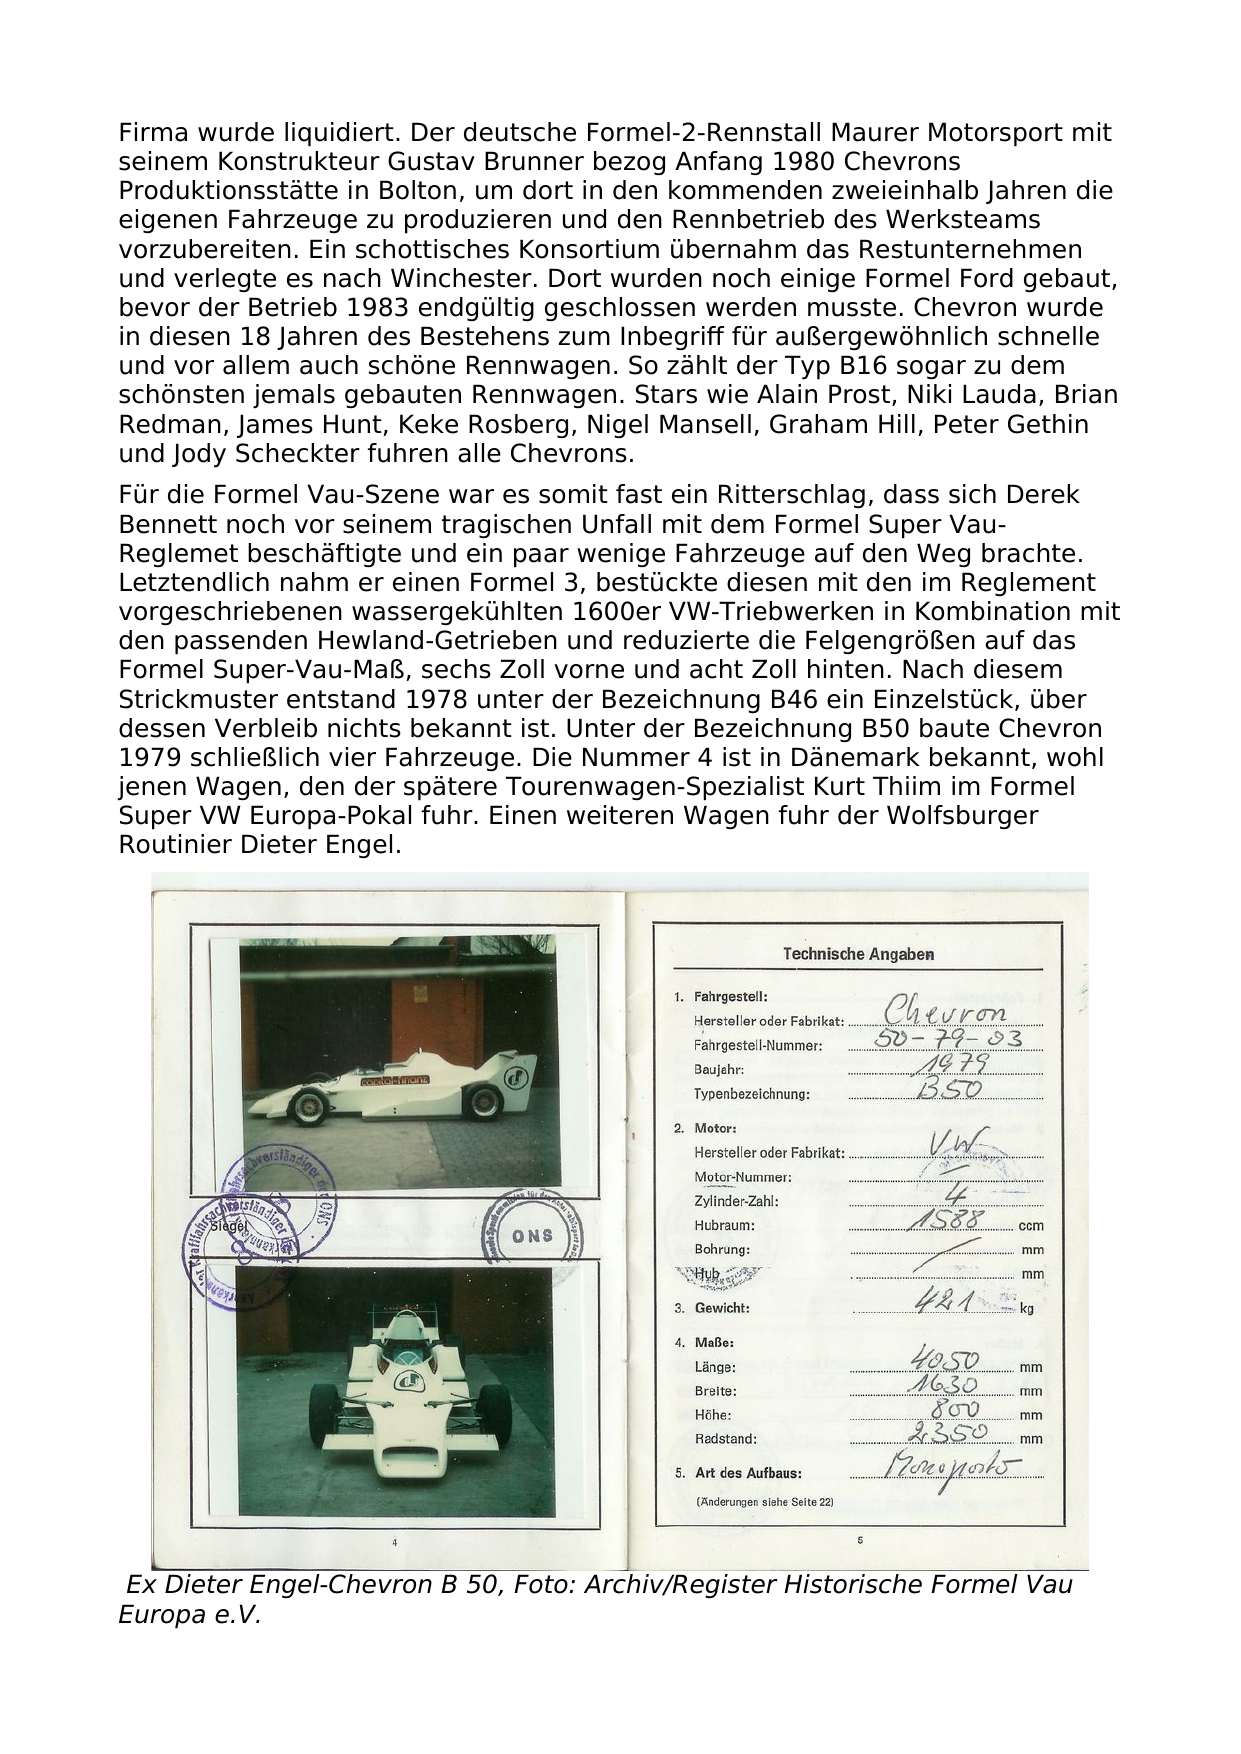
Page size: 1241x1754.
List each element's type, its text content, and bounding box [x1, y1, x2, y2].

text Ex Dieter Engel-Chevron B 50, Foto: Archiv/Register Historische Formel Vau Europa e.V. [118, 872, 1122, 1629]
text Für die Formel Vau-Szene war es somit fast ein Ritterschlag, dass sich Derek Bennett noch vor seinem tragischen Unfall mit dem Formel Super Vau-Reglemet beschäftigte und ein paar wenige Fahrzeuge auf den Weg brachte. Letztendlich nahm er einen Formel 3, bestückte diesen mit den im Reglement vorgeschriebenen wassergekühlten 1600er VW-Triebwerken in Kombination mit den passenden Hewland-Getrieben und reduzierte die Felgengrößen auf das Formel Super-Vau-Maß, sechs Zoll vorne und acht Zoll hinten. Nach diesem Strickmuster entstand 1978 unter der Bezeichnung B46 ein Einzelstück, über dessen Verbleib nichts bekannt ist. Unter der Bezeichnung B50 baute Chevron 1979 schließlich vier Fahrzeuge. Die Nummer 4 ist in Dänemark bekannt, wohl jenen Wagen, den der spätere Tourenwagen-Spezialist Kurt Thiim im Formel Super VW Europa-Pokal fuhr. Einen weiteren Wagen fuhr der Wolfsburger Routinier Dieter Engel. [118, 481, 1122, 860]
picture [151, 872, 1089, 1571]
text Firma wurde liquidiert. Der deutsche Formel-2-Rennstall Maurer Motorsport mit seinem Konstrukteur Gustav Brunner bezog Anfang 1980 Chevrons Produktionsstätte in Bolton, um dort in den kommenden zweieinhalb Jahren die eigenen Fahrzeuge zu produzieren und den Rennbetrieb des Werksteams vorzubereiten. Ein schottisches Konsortium übernahm das Restunternehmen und verlegte es nach Winchester. Dort wurden noch einige Formel Ford gebaut, bevor der Betrieb 1983 endgültig geschlossen werden musste. Chevron wurde in diesen 18 Jahren des Bestehens zum Inbegriff für außergewöhnlich schnelle und vor allem auch schöne Rennwagen. So zählt der Typ B16 sogar zu dem schönsten jemals gebauten Rennwagen. Stars wie Alain Prost, Niki Lauda, Brian Redman, James Hunt, Keke Rosberg, Nigel Mansell, Graham Hill, Peter Gethin und Jody Scheckter fuhren alle Chevrons. [118, 118, 1122, 468]
